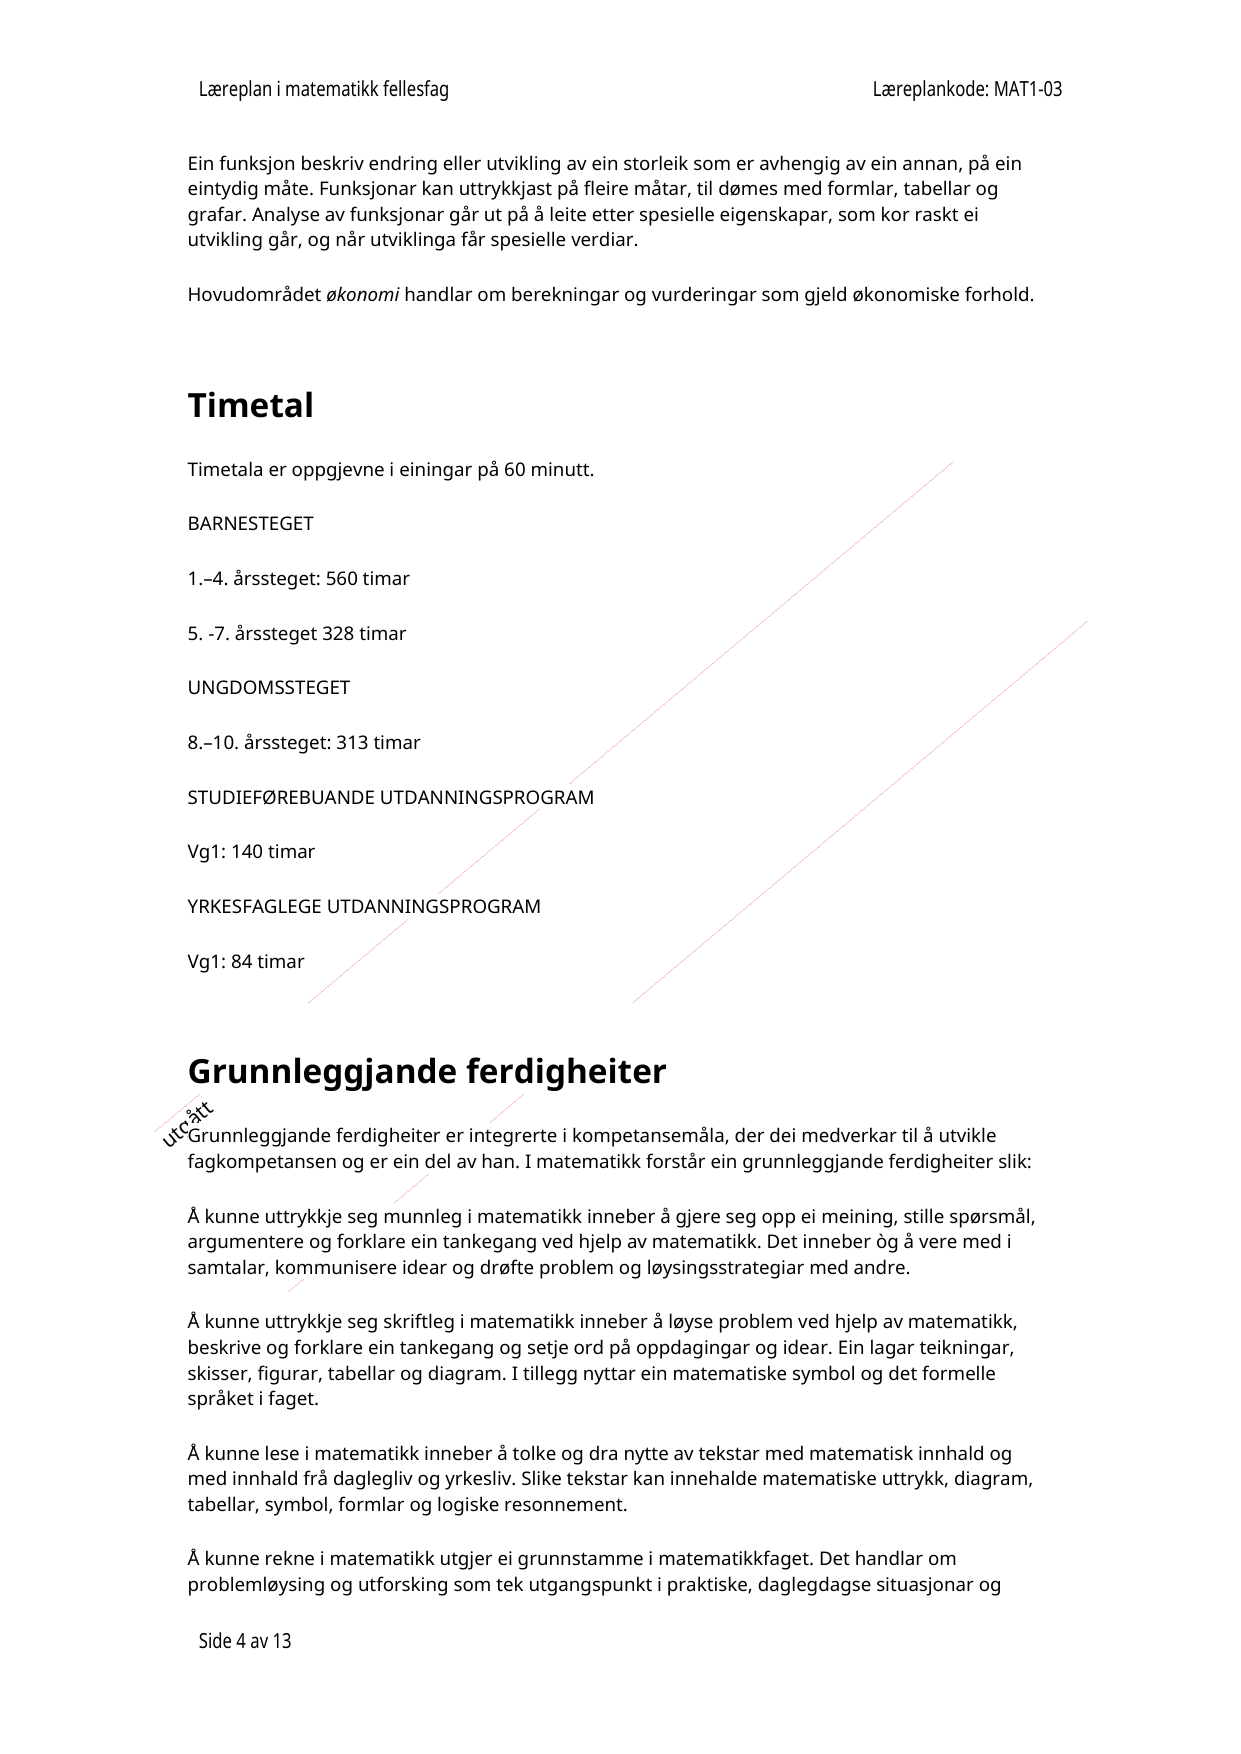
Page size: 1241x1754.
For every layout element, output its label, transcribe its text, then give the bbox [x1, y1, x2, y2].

text STUDIEFØREBUANDE UTDANNINGSPROGRAM [599, 784, 891, 809]
subtitle Grunnleggjande ferdigheiter [676, 1003, 1053, 1094]
text UNGDOMSSTEGET [671, 675, 1021, 700]
text 8.–10. årssteget: 313 timar [426, 729, 633, 755]
text Vg1: 84 timar [668, 948, 1053, 974]
text Vg1: 140 timar [320, 839, 502, 864]
text Å kunne uttrykkje seg skriftleg i matematikk inneber å løyse problem ved hjelp av matematikk, beskrive og forklare ein tankegang og setje ord på oppdagingar og idear. Ein lagar teikningar, skisser, figurar, tabellar og diagram. I tillegg nyttar ein matematiske symbol og det formelle språket i faget. [324, 1309, 1053, 1411]
text 1.–4. årssteget: 560 timar [415, 565, 828, 591]
text Timetala er oppgjevne i einingar på 60 minutt. [599, 456, 1053, 481]
text 5. -7. årssteget 328 timar [411, 620, 763, 646]
text BARNESTEGET [866, 511, 1053, 536]
text 8.–10. årssteget: 313 timar [929, 729, 1053, 755]
subtitle Timetal [323, 336, 1053, 427]
text Vg1: 84 timar [344, 948, 696, 974]
text Å kunne uttrykkje seg munnleg i matematikk inneber å gjere seg opp ei meining, stille spørsmål, argumentere og forklare ein tankegang ved hjelp av matematikk. Det inneber òg å vere med i samtalar, kommunisere idear og drøfte problem og løysingsstrategiar med andre. [364, 1203, 1053, 1279]
text 8.–10. årssteget: 313 timar [605, 729, 957, 755]
text Vg1: 140 timar [475, 839, 826, 864]
text Ein funksjon beskriv endring eller utvikling av ein storleik som er avhengig av ein annan, på ein eintydig måte. Funksjonar kan uttrykkjast på fleire måtar, til dømes med formlar, tabellar og grafar. Analyse av funksjonar går ut på å leite etter spesielle eigenskapar, som kor raskt ei utvikling går, og når utviklinga får spesielle verdiar. [644, 150, 1053, 252]
text UNGDOMSSTEGET [355, 675, 697, 700]
text STUDIEFØREBUANDE UTDANNINGSPROGRAM [865, 784, 1053, 809]
text 5. -7. årssteget 328 timar [735, 620, 1053, 646]
text BARNESTEGET [318, 511, 892, 536]
text Vg1: 140 timar [799, 839, 1053, 864]
text YRKESFAGLEGE UTDANNINGSPROGRAM [439, 893, 761, 919]
text UNGDOMSSTEGET [995, 675, 1053, 700]
text YRKESFAGLEGE UTDANNINGSPROGRAM [734, 893, 1053, 919]
text 1.–4. årssteget: 560 timar [801, 565, 1053, 591]
text Å kunne lese i matematikk inneber å tolke og dra nytte av tekstar med matematisk innhald og med innhald frå daglegliv og yrkesliv. Slike tekstar kan innehalde matematiske uttrykk, diagram, tabellar, symbol, formlar og logiske resonnement. [633, 1440, 1053, 1517]
text Vg1: 84 timar [309, 948, 372, 974]
